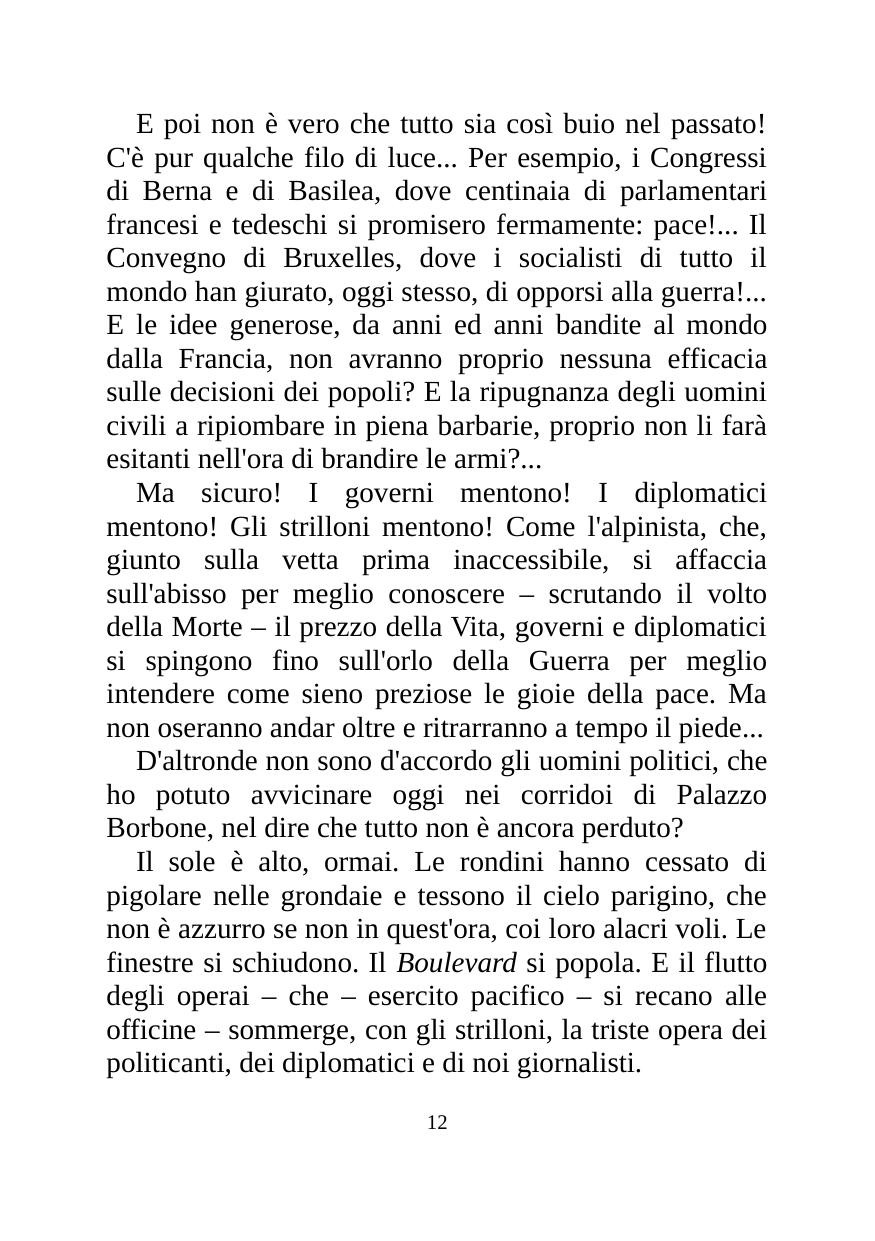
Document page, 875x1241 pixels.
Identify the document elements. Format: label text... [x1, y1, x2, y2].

text D'altronde non sono d'accordo gli uomini politici, che ho potuto avvicinare oggi nei corridoi di Palazzo Borbone, nel dire che tutto non è ancora perduto? [106, 743, 768, 844]
text E poi non è vero che tutto sia così buio nel passato! C'è pur qualche filo di luce... Per esempio, i Congressi di Berna e di Basilea, dove centinaia di parlamentari francesi e tedeschi si promisero fermamente: pace!... Il Convegno di Bruxelles, dove i socialisti di tutto il mondo han giurato, oggi stesso, di opporsi alla guerra!... E le idee generose, da anni ed anni bandite al mondo dalla Francia, non avranno proprio nessuna efficacia sulle decisioni dei popoli? E la ripugnanza degli uomini civili a ripiombare in piena barbarie, proprio non li farà esitanti nell'ora di brandire le armi?... [106, 106, 768, 475]
text Il sole è alto, ormai. Le rondini hanno cessato di pigolare nelle grondaie e tessono il cielo parigino, che non è azzurro se non in quest'ora, coi loro alacri voli. Le finestre si schiudono. Il Boulevard si popola. E il flutto degli operai – che – esercito pacifico – si recano alle officine – sommerge, con gli strilloni, la triste opera dei politicanti, dei diplomatici e di noi giornalisti. [106, 844, 768, 1079]
text Ma sicuro! I governi mentono! I diplomatici mentono! Gli strilloni mentono! Come l'alpinista, che, giunto sulla vetta prima inaccessibile, si affaccia sull'abisso per meglio conoscere – scrutando il volto della Morte – il prezzo della Vita, governi e diplomatici si spingono fino sull'orlo della Guerra per meglio intendere come sieno preziose le gioie della pace. Ma non oseranno andar oltre e ritrarranno a tempo il piede... [106, 475, 768, 743]
